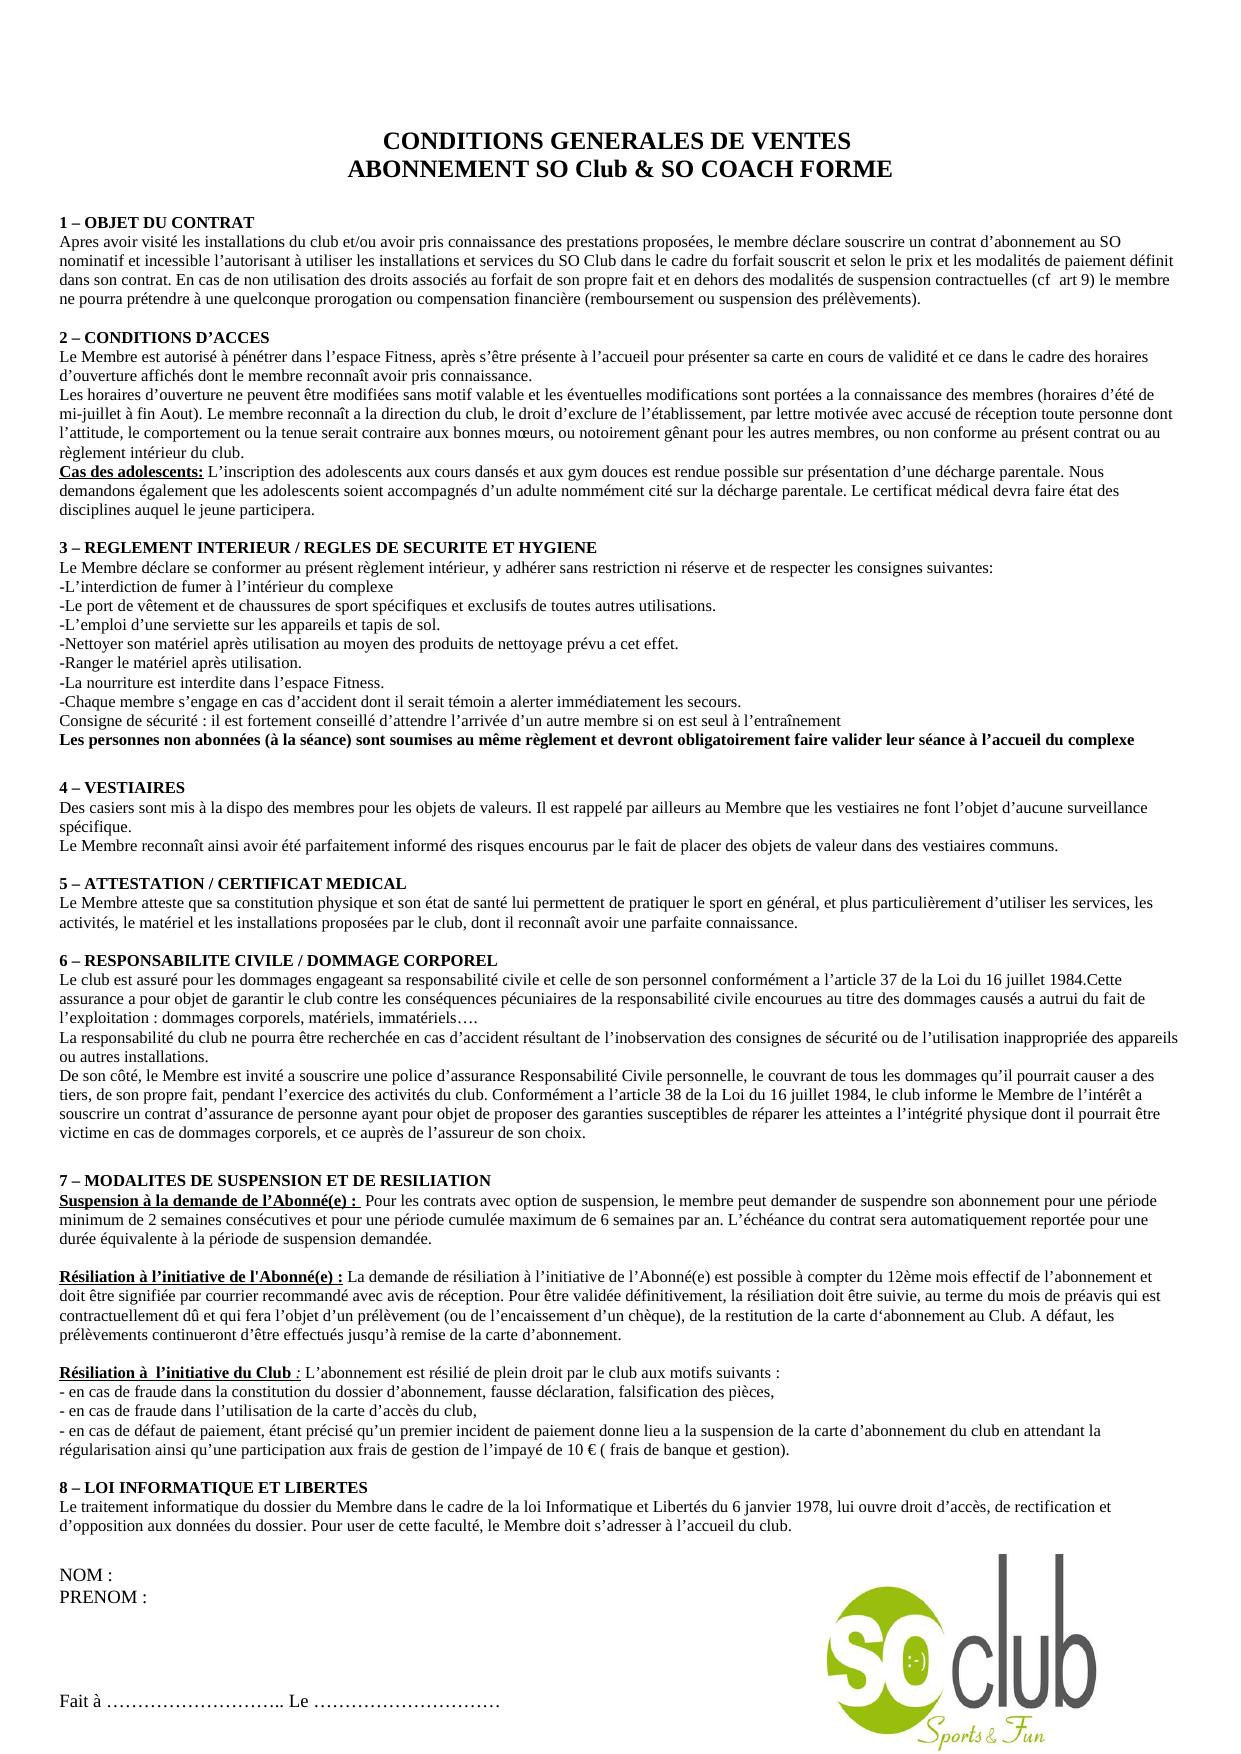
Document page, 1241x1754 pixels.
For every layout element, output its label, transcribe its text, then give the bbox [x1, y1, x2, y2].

text NOM : [59, 1564, 826, 1586]
text 8 – LOI INFORMATIQUE ET LIBERTES Le traitement informatique du dossier du Membre dans le cadre de la loi Informatique et Libertés du 6 janvier 1978, lui ouvre droit d’accès, de rectification et d’opposition aux données du dossier. Pour user de cette faculté, le Membre doit s’adresser à l’accueil du club. [59, 1478, 1181, 1535]
text CONDITIONS GENERALES DE VENTES ABONNEMENT SO Club & SO COACH FORME [59, 126, 1181, 183]
text Résiliation à l’initiative du Club : L’abonnement est résilié de plein droit par le club aux motifs suivants : - en cas de fraude dans la constitution du dossier d’abonnement, fausse déclaration, falsification des pièces, - en cas de fraude dans l’utilisation de la carte d’accès du club, - en cas de défaut de paiement, étant précisé qu’un premier incident de paiement donne lieu a la suspension de la carte d’abonnement du club en attendant la régularisation ainsi qu’une participation aux frais de gestion de l’impayé de 10 € ( frais de banque et gestion). [59, 1363, 1181, 1459]
text Fait à ……………………….. Le ………………………… [59, 1690, 826, 1711]
text 4 – VESTIAIRES [59, 778, 1181, 797]
text [1102, 1586, 1181, 1607]
text 7 – MODALITES DE SUSPENSION ET DE RESILIATION Suspension à la demande de l’Abonné(e) : Pour les contrats avec option de suspension, le membre peut demander de suspendre son abonnement pour une période minimum de 2 semaines consécutives et pour une période cumulée maximum de 6 semaines par an. L’échéance du contrat sera automatiquement reportée pour une durée équivalente à la période de suspension demandée. [59, 1171, 1181, 1248]
text 6 – RESPONSABILITE CIVILE / DOMMAGE CORPOREL Le club est assuré pour les dommages engageant sa responsabilité civile et celle de son personnel conformément a l’article 37 de la Loi du 16 juillet 1984.Cette assurance a pour objet de garantir le club contre les conséquences pécuniaires de la responsabilité civile encourues au titre des dommages causés a autrui du fait de l’exploitation : dommages corporels, matériels, immatériels…. La responsabilité du club ne pourra être recherchée en cas d’accident résultant de l’inobservation des consignes de sécurité ou de l’utilisation inappropriée des appareils ou autres installations. De son côté, le Membre est invité a souscrire une police d’assurance Responsabilité Civile personnelle, le couvrant de tous les dommages qu’il pourrait causer a des tiers, de son propre fait, pendant l’exercice des activités du club. Conformément a l’article 38 de la Loi du 16 juillet 1984, le club informe le Membre de l’intérêt a souscrire un contrat d’assurance de personne ayant pour objet de proposer des garanties susceptibles de réparer les atteintes a l’intégrité physique dont il pourrait être victime en cas de dommages corporels, et ce auprès de l’assureur de son choix. [59, 951, 1181, 1171]
text [1102, 1564, 1181, 1586]
text 1 – OBJET DU CONTRAT Apres avoir visité les installations du club et/ou avoir pris connaissance des prestations proposées, le membre déclare souscrire un contrat d’abonnement au SO nominatif et incessible l’autorisant à utiliser les installations et services du SO Club dans le cadre du forfait souscrit et selon le prix et les modalités de paiement définit dans son contrat. En cas de non utilisation des droits associés au forfait de son propre fait et en dehors des modalités de suspension contractuelles (cf art 9) le membre ne pourra prétendre à une quelconque prorogation ou compensation financière (remboursement ou suspension des prélèvements). 2 – CONDITIONS D’ACCES Le Membre est autorisé à pénétrer dans l’espace Fitness, après s’être présente à l’accueil pour présenter sa carte en cours de validité et ce dans le cadre des horaires d’ouverture affichés dont le membre reconnaît avoir pris connaissance. Les horaires d’ouverture ne peuvent être modifiées sans motif valable et les éventuelles modifications sont portées a la connaissance des membres (horaires d’été de mi-juillet à fin Aout). Le membre reconnaît a la direction du club, le droit d’exclure de l’établissement, par lettre motivée avec accusé de réception toute personne dont l’attitude, le comportement ou la tenue serait contraire aux bonnes mœurs, ou notoirement gênant pour les autres membres, ou non conforme au présent contrat ou au règlement intérieur du club. Cas des adolescents: L’inscription des adolescents aux cours dansés et aux gym douces est rendue possible sur présentation d’une décharge parentale. Nous demandons également que les adolescents soient accompagnés d’un adulte nommément cité sur la décharge parentale. Le certificat médical devra faire état des disciplines auquel le jeune participera. 3 – REGLEMENT INTERIEUR / REGLES DE SECURITE ET HYGIENE Le Membre déclare se conformer au présent règlement intérieur, y adhérer sans restriction ni réserve et de respecter les consignes suivantes: -L’interdiction de fumer à l’intérieur du complexe -Le port de vêtement et de chaussures de sport spécifiques et exclusifs de toutes autres utilisations. -L’emploi d’une serviette sur les appareils et tapis de sol. -Nettoyer son matériel après utilisation au moyen des produits de nettoyage prévu a cet effet. -Ranger le matériel après utilisation. -La nourriture est interdite dans l’espace Fitness. -Chaque membre s’engage en cas d’accident dont il serait témoin a alerter immédiatement les secours. Consigne de sécurité : il est fortement conseillé d’attendre l’arrivée d’un autre membre si on est seul à l’entraînement Les personnes non abonnées (à la séance) sont soumises au même règlement et devront obligatoirement faire valider leur séance à l’accueil du complexe [59, 212, 1181, 749]
text PRENOM : [59, 1586, 826, 1607]
text Des casiers sont mis à la dispo des membres pour les objets de valeurs. Il est rappelé par ailleurs au Membre que les vestiaires ne font l’objet d’aucune surveillance spécifique. Le Membre reconnaît ainsi avoir été parfaitement informé des risques encourus par le fait de placer des objets de valeur dans des vestiaires communs. 5 – ATTESTATION / CERTIFICAT MEDICAL Le Membre atteste que sa constitution physique et son état de santé lui permettent de pratiquer le sport en général, et plus particulièrement d’utiliser les services, les activités, le matériel et les installations proposées par le club, dont il reconnaît avoir une parfaite connaissance. [59, 797, 1181, 932]
text Résiliation à l’initiative de l'Abonné(e) : La demande de résiliation à l’initiative de l’Abonné(e) est possible à compter du 12ème mois effectif de l’abonnement et doit être signifiée par courrier recommandé avec avis de réception. Pour être validée définitivement, la résiliation doit être suivie, au terme du mois de préavis qui est contractuellement dû et qui fera l’objet d’un prélèvement (ou de l’encaissement d’un chèque), de la restitution de la carte d‘abonnement au Club. A défaut, les prélèvements continueront d’être effectués jusqu’à remise de la carte d’abonnement. [59, 1267, 1181, 1344]
text [1102, 1690, 1181, 1711]
